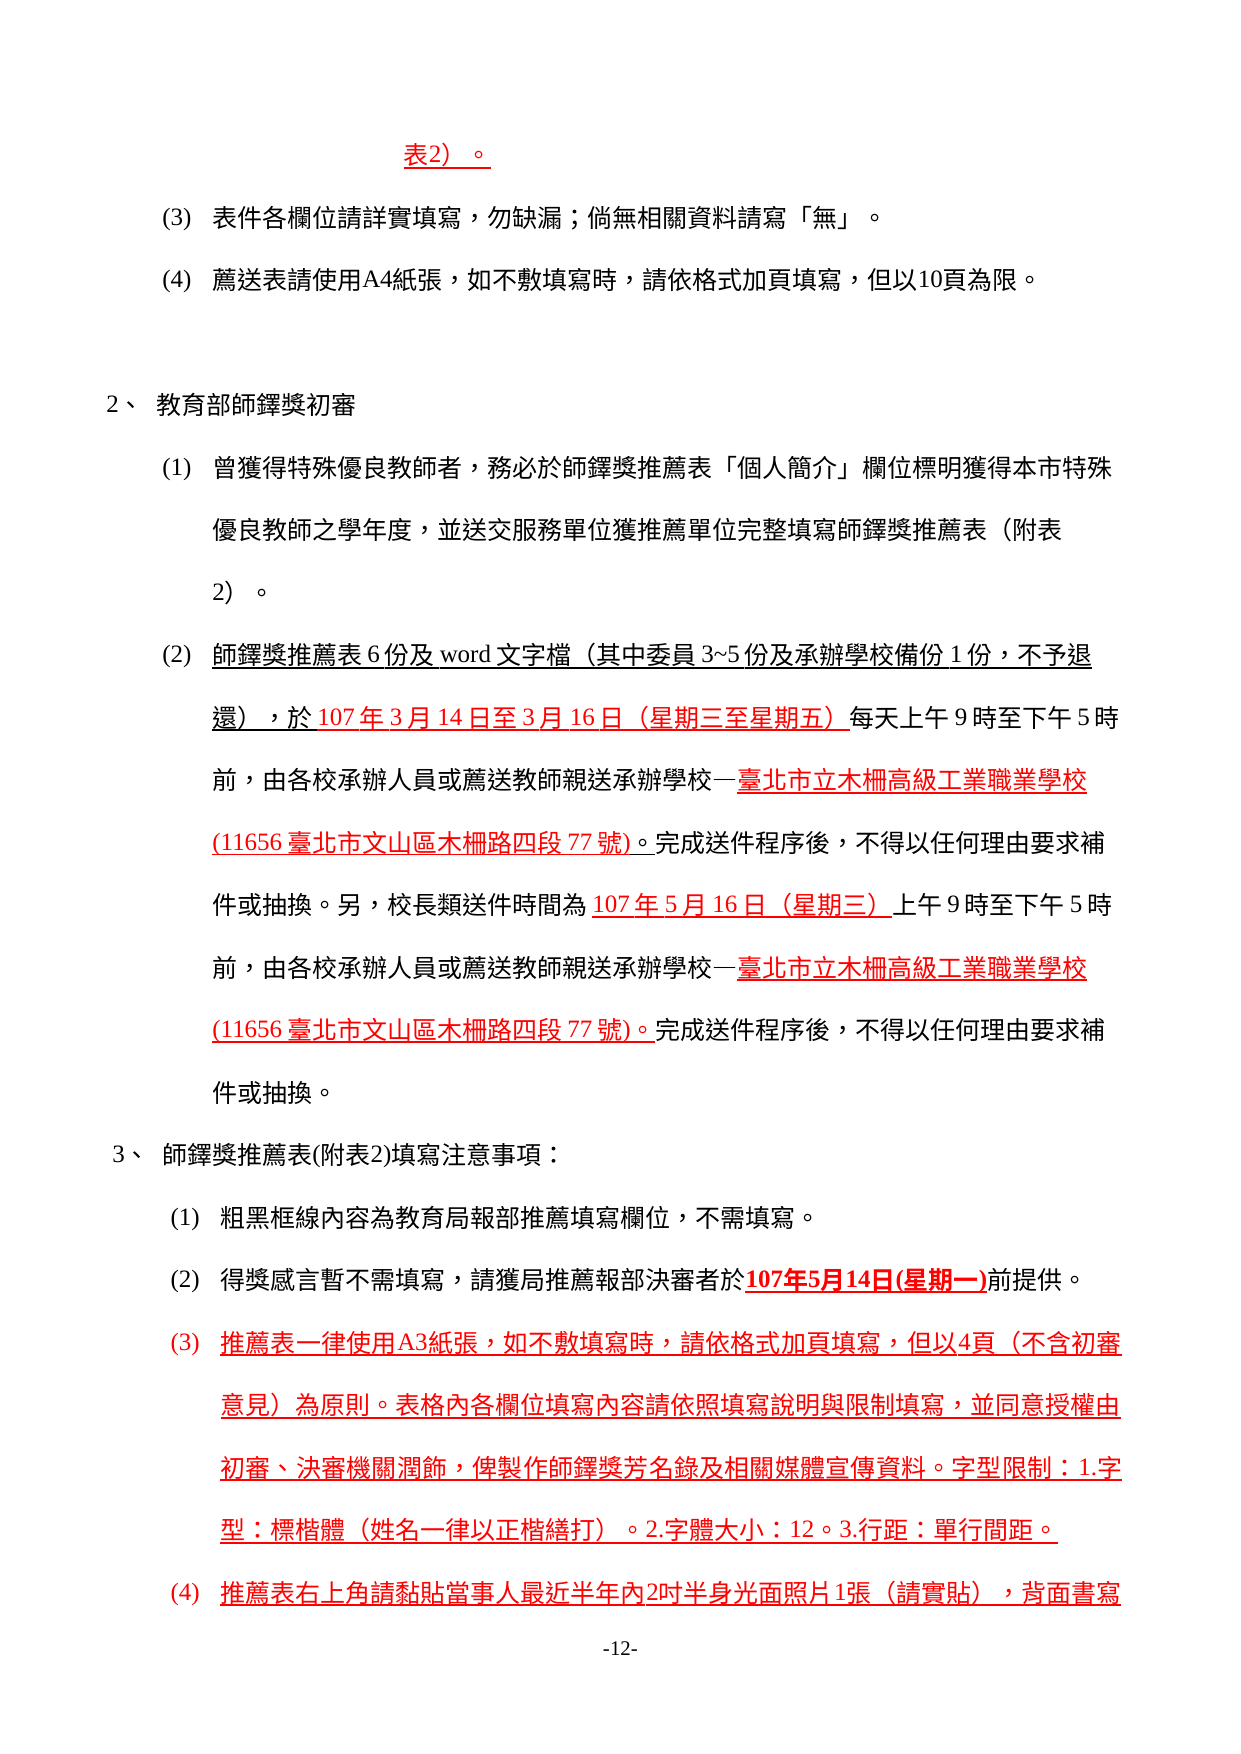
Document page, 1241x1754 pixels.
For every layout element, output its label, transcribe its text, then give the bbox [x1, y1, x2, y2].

list 粗黑框線內容為教育局報部推薦填寫欄位，不需填寫。 [170, 1175, 1122, 1237]
list 表2）。 [306, 112, 1122, 175]
list 得獎感言暫不需填寫，請獲局推薦報部決審者於107年5月14日(星期一)前提供。 [170, 1237, 1122, 1300]
list 推薦表一律使用A3紙張，如不敷填寫時，請依格式加頁填寫，但以4頁（不含初審意見）為原則。表格內各欄位填寫內容請依照填寫說明與限制填寫，並同意授權由初審、決審機關潤飾，俾製作師鐸獎芳名錄及相關媒體宣傳資料。字型限制：1.字型：標楷體（姓名一律以正楷繕打）。2.字體大小：12。3.行距：單行間距。 [170, 1300, 1122, 1550]
list 表件各欄位請詳實填寫，勿缺漏；倘無相關資料請寫「無」。 [162, 175, 1122, 237]
list 師鐸獎推薦表(附表2)填寫注意事項： [118, 1112, 1122, 1175]
list 薦送表請使用A4紙張，如不敷填寫時，請依格式加頁填寫，但以10頁為限。 [162, 237, 1122, 300]
list 曾獲得特殊優良教師者，務必於師鐸獎推薦表「個人簡介」欄位標明獲得本市特殊優良教師之學年度，並送交服務單位獲推薦單位完整填寫師鐸獎推薦表（附表2）。 [162, 425, 1122, 612]
list 推薦表右上角請黏貼當事人最近半年內2吋半身光面照片1張（請實貼），背面書寫 [170, 1550, 1122, 1612]
list 教育部師鐸獎初審 [112, 362, 1122, 425]
list 師鐸獎推薦表6份及word文字檔（其中委員3~5份及承辦學校備份1份，不予退還），於107年3月14日至3月16日（星期三至星期五）每天上午9時至下午5時前，由各校承辦人員或薦送教師親送承辦學校—臺北市立木柵高級工業職業學校(11656臺北市文山區木柵路四段77號)。完成送件程序後，不得以任何理由要求補件或抽換。另，校長類送件時間為107年5月16日（星期三）上午9時至下午5時前，由各校承辦人員或薦送教師親送承辦學校—臺北市立木柵高級工業職業學校(11656臺北市文山區木柵路四段77號)。完成送件程序後，不得以任何理由要求補件或抽換。 [162, 612, 1122, 1112]
